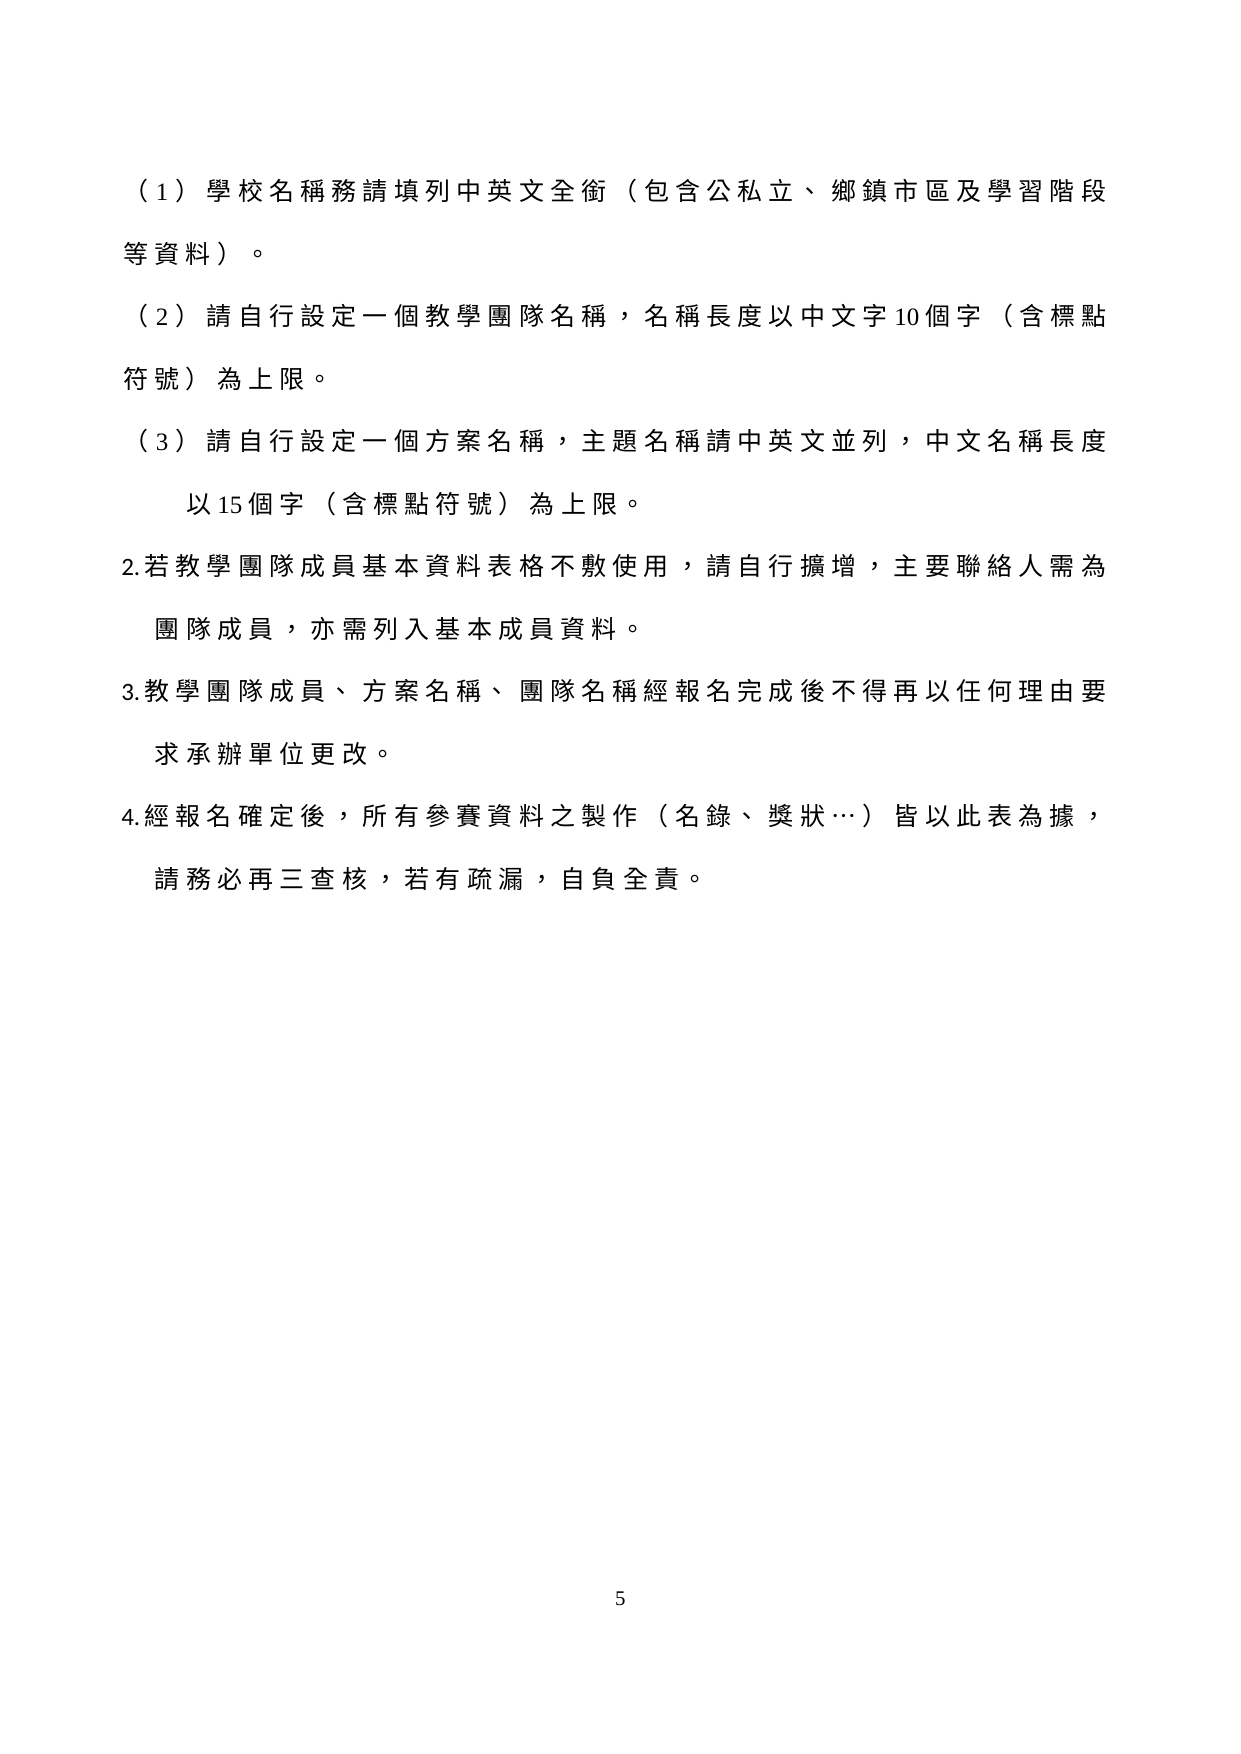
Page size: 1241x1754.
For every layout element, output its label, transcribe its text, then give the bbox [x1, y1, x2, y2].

text 2.若教學團隊成員基本資料表格不敷使用，請自行擴增，主要聯絡人需為團隊成員，亦需列入基本成員資料。 [120, 523, 1120, 648]
text 3.教學團隊成員、方案名稱、團隊名稱經報名完成後不得再以任何理由要求承辦單位更改。 [120, 648, 1120, 773]
text （2）請自行設定一個教學團隊名稱，名稱長度以中文字10個字（含標點符號）為上限。 [120, 273, 1120, 398]
text （3）請自行設定一個方案名稱，主題名稱請中英文並列，中文名稱長度以15個字（含標點符號）為上限。 [120, 398, 1120, 523]
text （1）學校名稱務請填列中英文全銜（包含公私立、鄉鎮市區及學習階段等資料）。 [120, 148, 1120, 273]
text 4.經報名確定後，所有參賽資料之製作（名錄、獎狀…）皆以此表為據，請務必再三查核，若有疏漏，自負全責。 [120, 773, 1120, 898]
